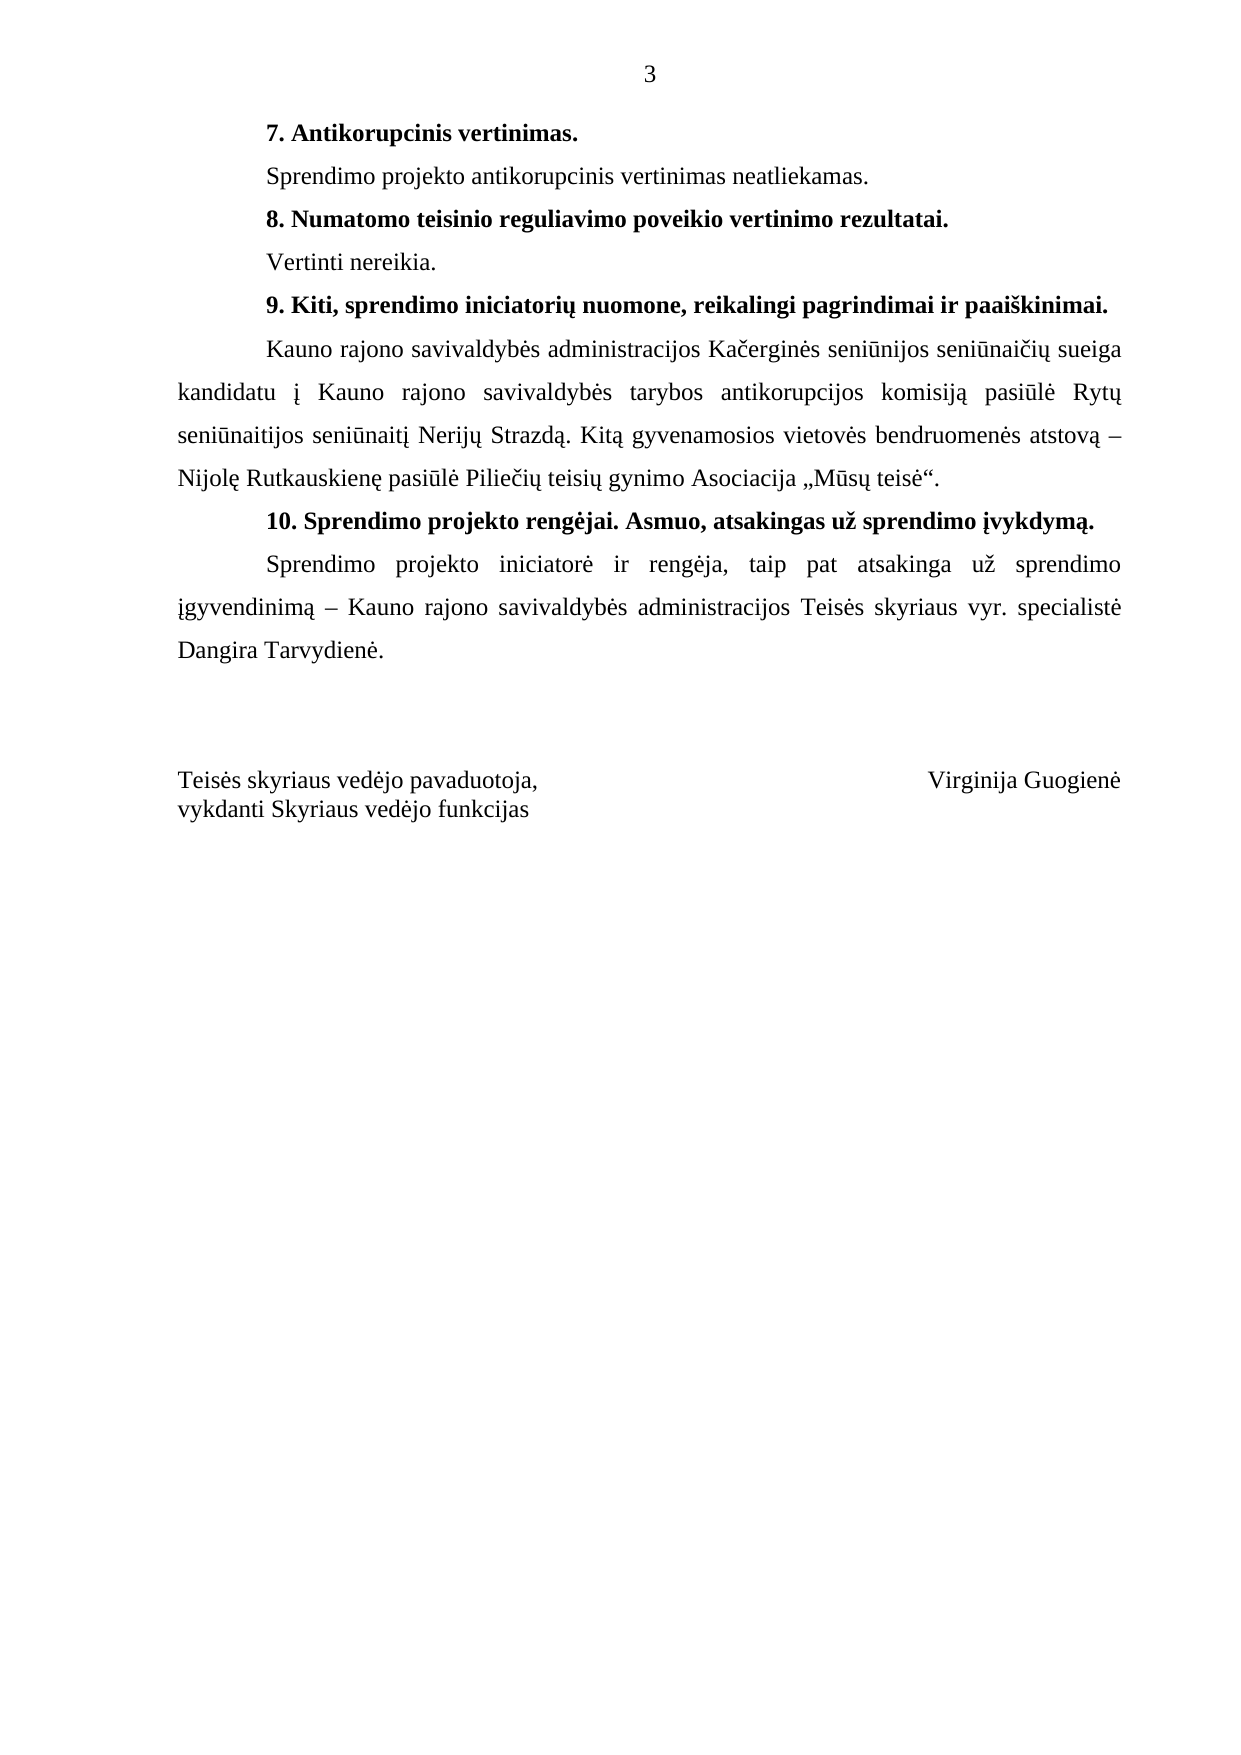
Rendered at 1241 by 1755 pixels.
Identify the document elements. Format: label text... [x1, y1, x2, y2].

text 7. Antikorupcinis vertinimas. [177, 118, 1122, 147]
text Vertinti nereikia. [177, 247, 1122, 276]
text 8. Numatomo teisinio reguliavimo poveikio vertinimo rezultatai. [177, 204, 1122, 233]
text 9. Kiti, sprendimo iniciatorių nuomone, reikalingi pagrindimai ir paaiškinimai. [177, 291, 1122, 319]
text 10. Sprendimo projekto rengėjai. Asmuo, atsakingas už sprendimo įvykdymą. [177, 506, 1122, 535]
text Sprendimo projekto antikorupcinis vertinimas neatliekamas. [177, 161, 1122, 190]
text Sprendimo projekto iniciatorė ir rengėja, taip pat atsakinga už sprendimo įgyvendinimą – Kauno rajono savivaldybės administracijos Teisės skyriaus vyr. specialistė Dangira Tarvydienė. [177, 549, 1122, 664]
text Teisės skyriaus vedėjo pavaduotoja, Virginija Guogienė [177, 765, 1122, 794]
text vykdanti Skyriaus vedėjo funkcijas [177, 794, 1122, 822]
text Kauno rajono savivaldybės administracijos Kačerginės seniūnijos seniūnaičių sueiga kandidatu į Kauno rajono savivaldybės tarybos antikorupcijos komisiją pasiūlė Rytų seniūnaitijos seniūnaitį Nerijų Strazdą. Kitą gyvenamosios vietovės bendruomenės atstovą – Nijolę Rutkauskienę pasiūlė Piliečių teisių gynimo Asociacija „Mūsų teisė“. [177, 334, 1122, 492]
